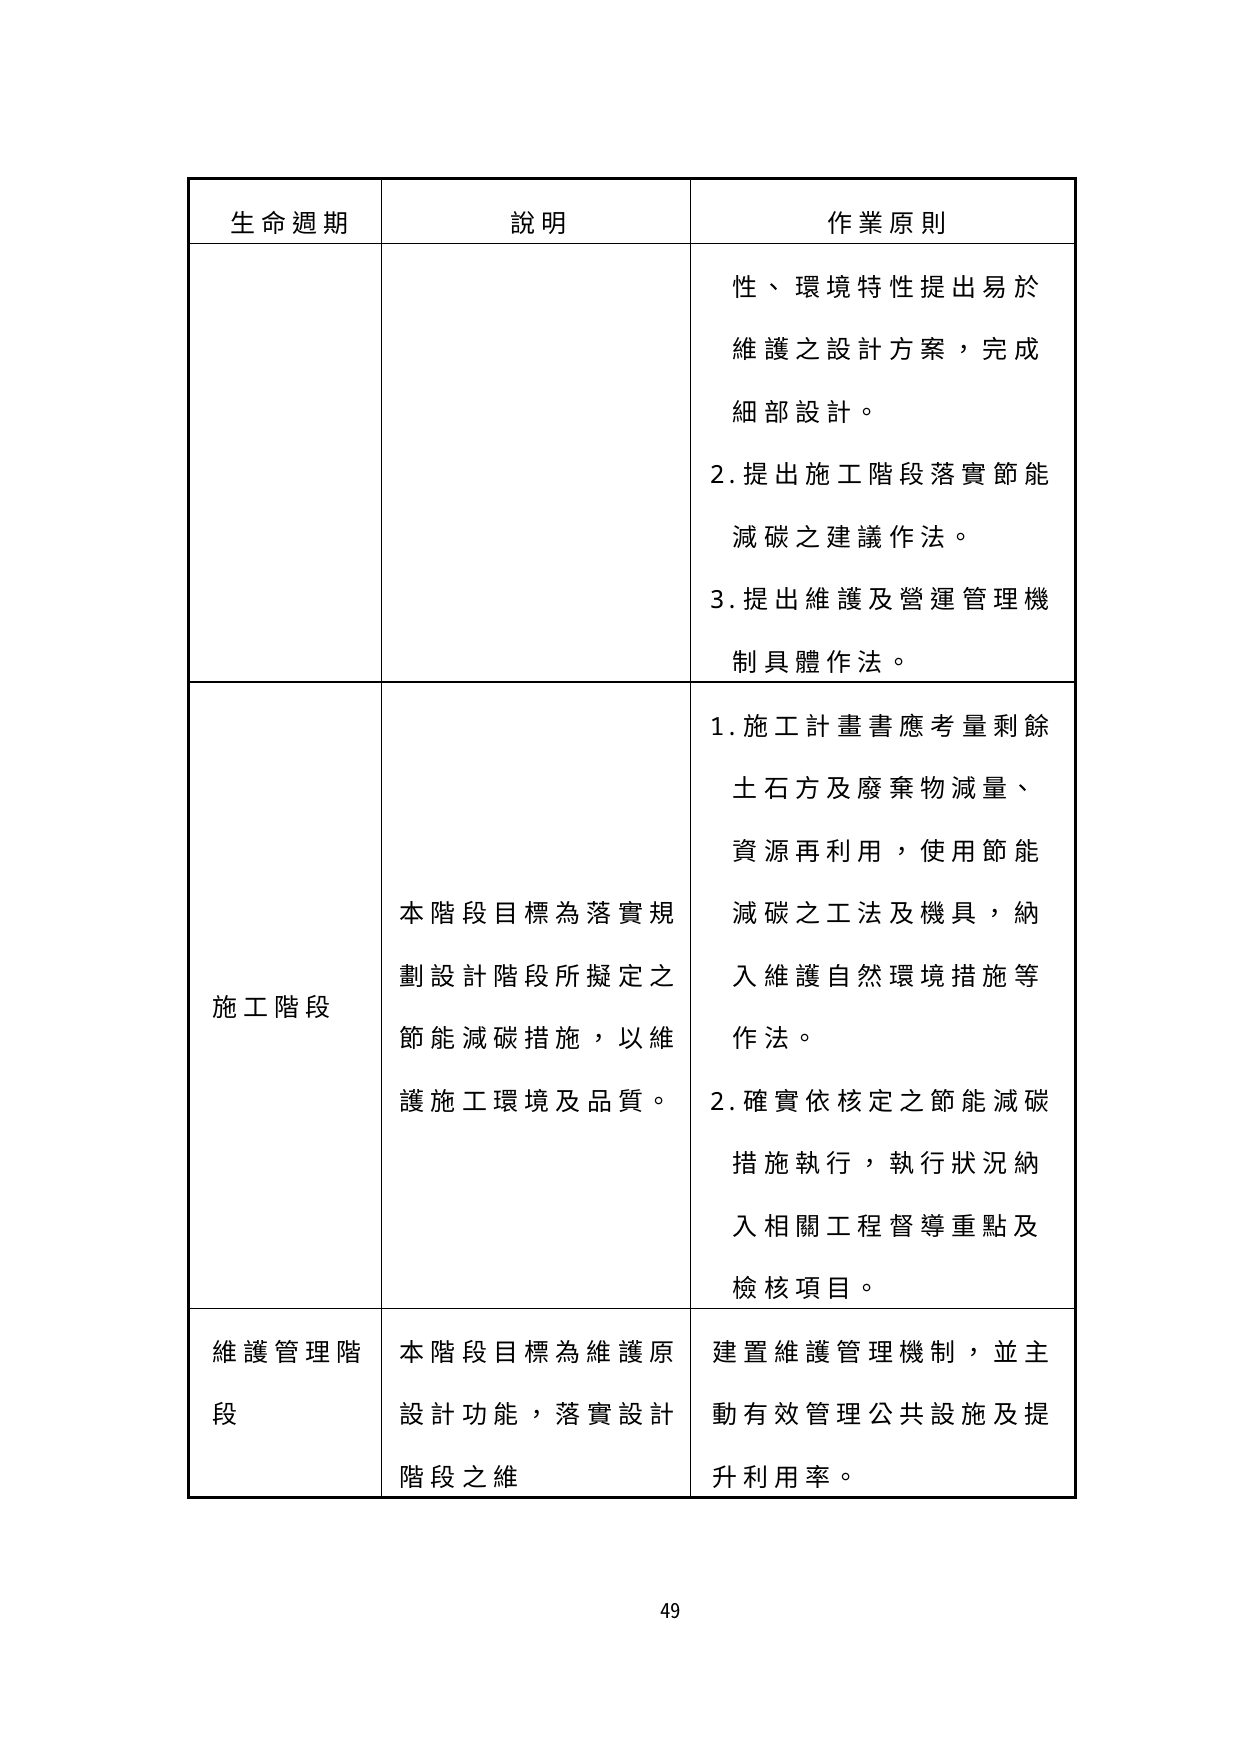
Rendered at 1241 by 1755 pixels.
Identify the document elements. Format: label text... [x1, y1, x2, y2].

table_header 作業原則 [691, 180, 1074, 243]
table_cell 本階段目標為維護原設計功能，落實設計階段之維 [382, 1309, 690, 1496]
table_cell 本階段目標為落實規劃設計階段所擬定之節能減碳措施，以維護施工環境及品質。 [382, 683, 690, 1307]
table_cell 施工階段 [190, 683, 381, 1307]
table_cell 性、環境特性提出易於維護之設計方案，完成細部設計。 2.提出施工階段落實節能減碳之建議作法。 3.提出維護及營運管理機制具體作法。 [691, 244, 1074, 681]
table_header 說明 [382, 180, 690, 243]
table_cell 建置維護管理機制，並主動有效管理公共設施及提升利用率。 [691, 1309, 1074, 1496]
table_cell [382, 244, 690, 681]
table_cell 維護管理階段 [190, 1309, 381, 1496]
table_header 生命週期 [190, 180, 381, 243]
table_cell [190, 244, 381, 681]
table_cell 1.施工計畫書應考量剩餘土石方及廢棄物減量、資源再利用，使用節能減碳之工法及機具，納入維護自然環境措施等作法。 2.確實依核定之節能減碳措施執行，執行狀況納入相關工程督導重點及檢核項目。 [691, 683, 1074, 1307]
